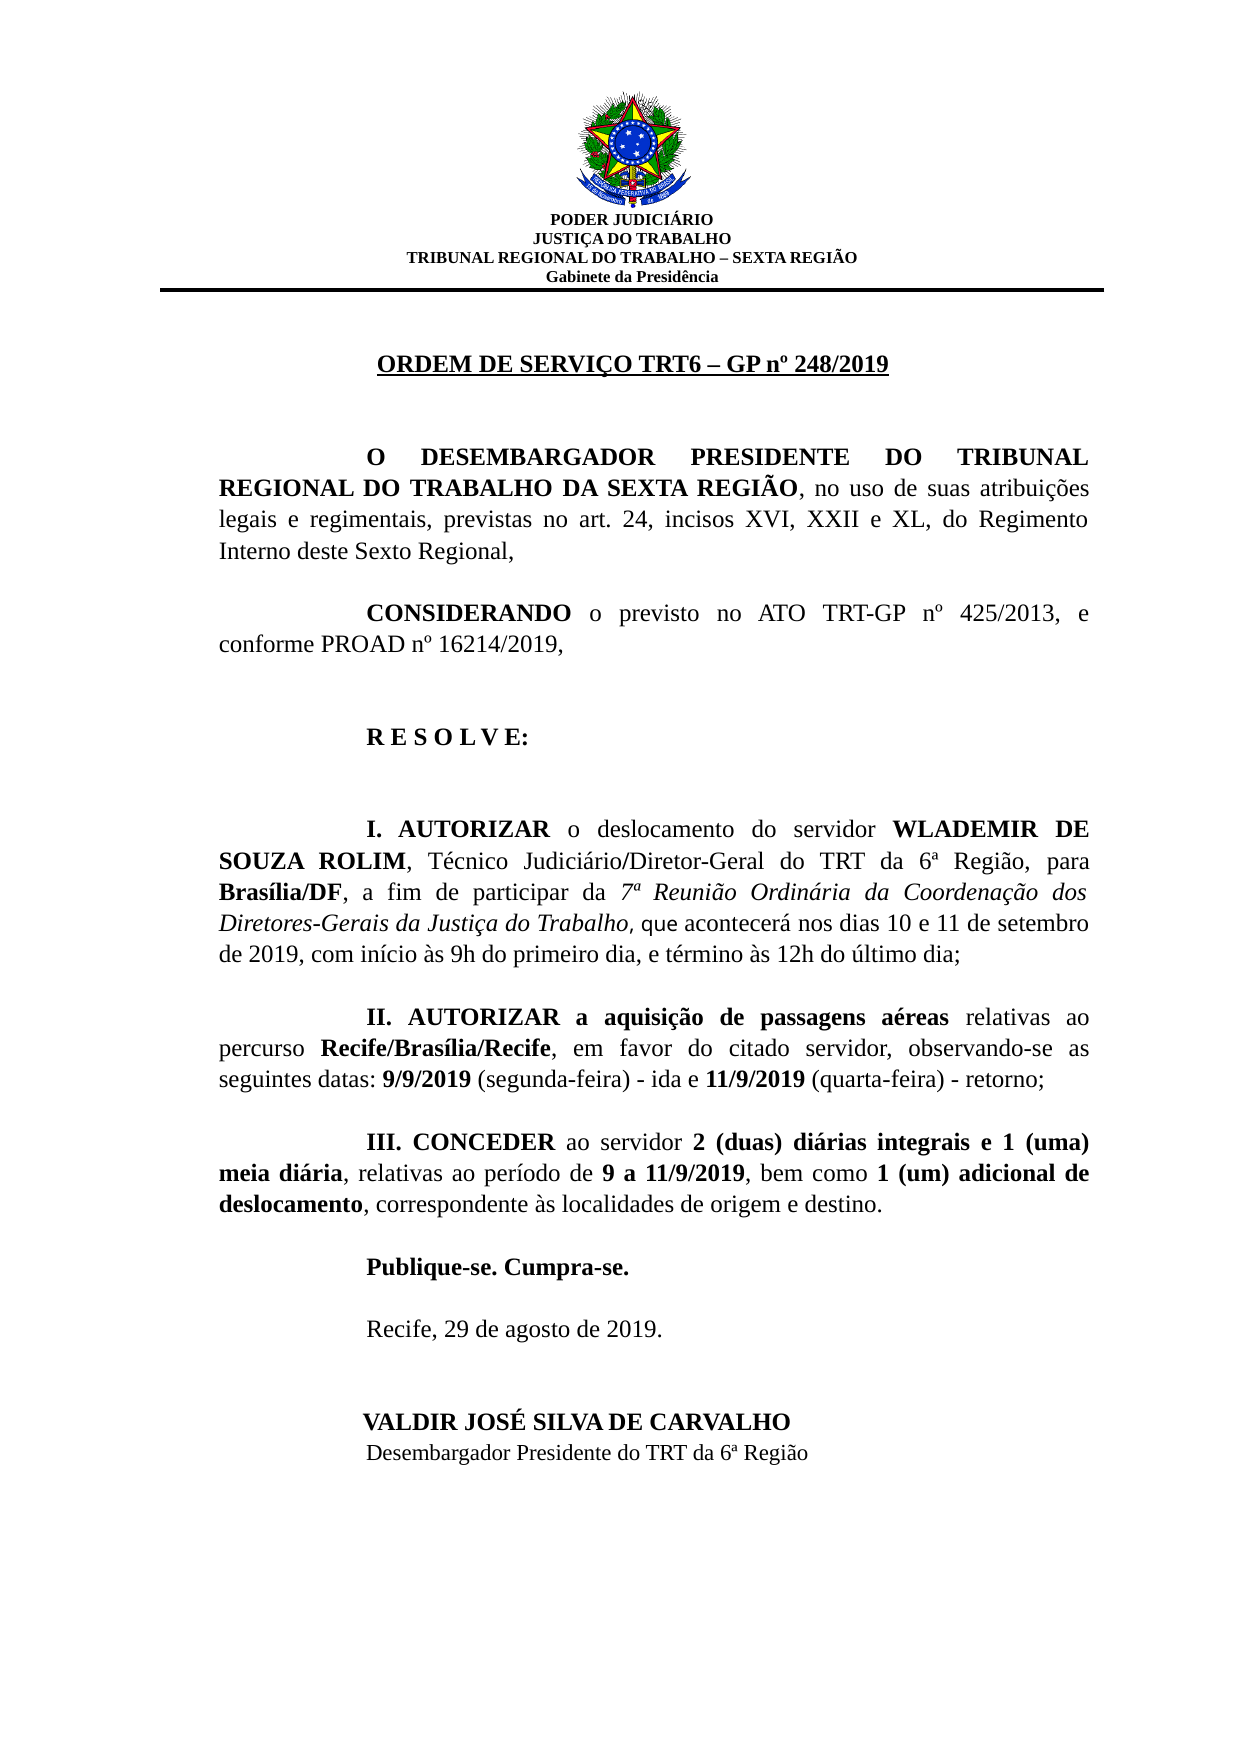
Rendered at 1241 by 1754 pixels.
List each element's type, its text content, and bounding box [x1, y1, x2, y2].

subtitle ORDEM DE SERVIÇO TRT6 – GP nº 248/2019 [189, 349, 1045, 378]
text R E S O L V E: [218, 722, 1090, 750]
picture [570, 88, 694, 210]
text Publique-se. Cumpra-se. [218, 1250, 1045, 1282]
text CONSIDERANDO o previsto no ATO TRT-GP nº 425/2013, e conforme PROAD nº 16214/2019, [218, 597, 1090, 659]
text VALDIR JOSÉ SILVA DE CARVALHO [218, 1407, 1045, 1435]
text I. AUTORIZAR o deslocamento do servidor WLADEMIR DE SOUZA ROLIM, Técnico Judiciário/Diretor-Geral do TRT da 6ª Região, para Brasília/DF, a fim de participar da 7ª Reunião Ordinária da Coordenação dos Diretores-Gerais da Justiça do Trabalho, que acontecerá nos dias 10 e 11 de setembro de 2019, com início às 9h do primeiro dia, e término às 12h do último dia; [218, 813, 1090, 969]
text O DESEMBARGADOR PRESIDENTE DO TRIBUNAL REGIONAL DO TRABALHO DA SEXTA REGIÃO, no uso de suas atribuições legais e regimentais, previstas no art. 24, incisos XVI, XXII e XL, do Regimento Interno deste Sexto Regional, [218, 440, 1090, 565]
text II. AUTORIZAR a aquisição de passagens aéreas relativas ao percurso Recife/Brasília/Recife, em favor do citado servidor, observando-se as seguintes datas: 9/9/2019 (segunda-feira) - ida e 11/9/2019 (quarta-feira) - retorno; [218, 1000, 1090, 1094]
text Recife, 29 de agosto de 2019. [218, 1313, 1045, 1344]
text III. CONCEDER ao servidor 2 (duas) diárias integrais e 1 (uma) meia diária, relativas ao período de 9 a 11/9/2019, bem como 1 (um) adicional de deslocamento, correspondente às localidades de origem e destino. [218, 1125, 1090, 1219]
text Desembargador Presidente do TRT da 6ª Região [159, 1435, 1045, 1467]
